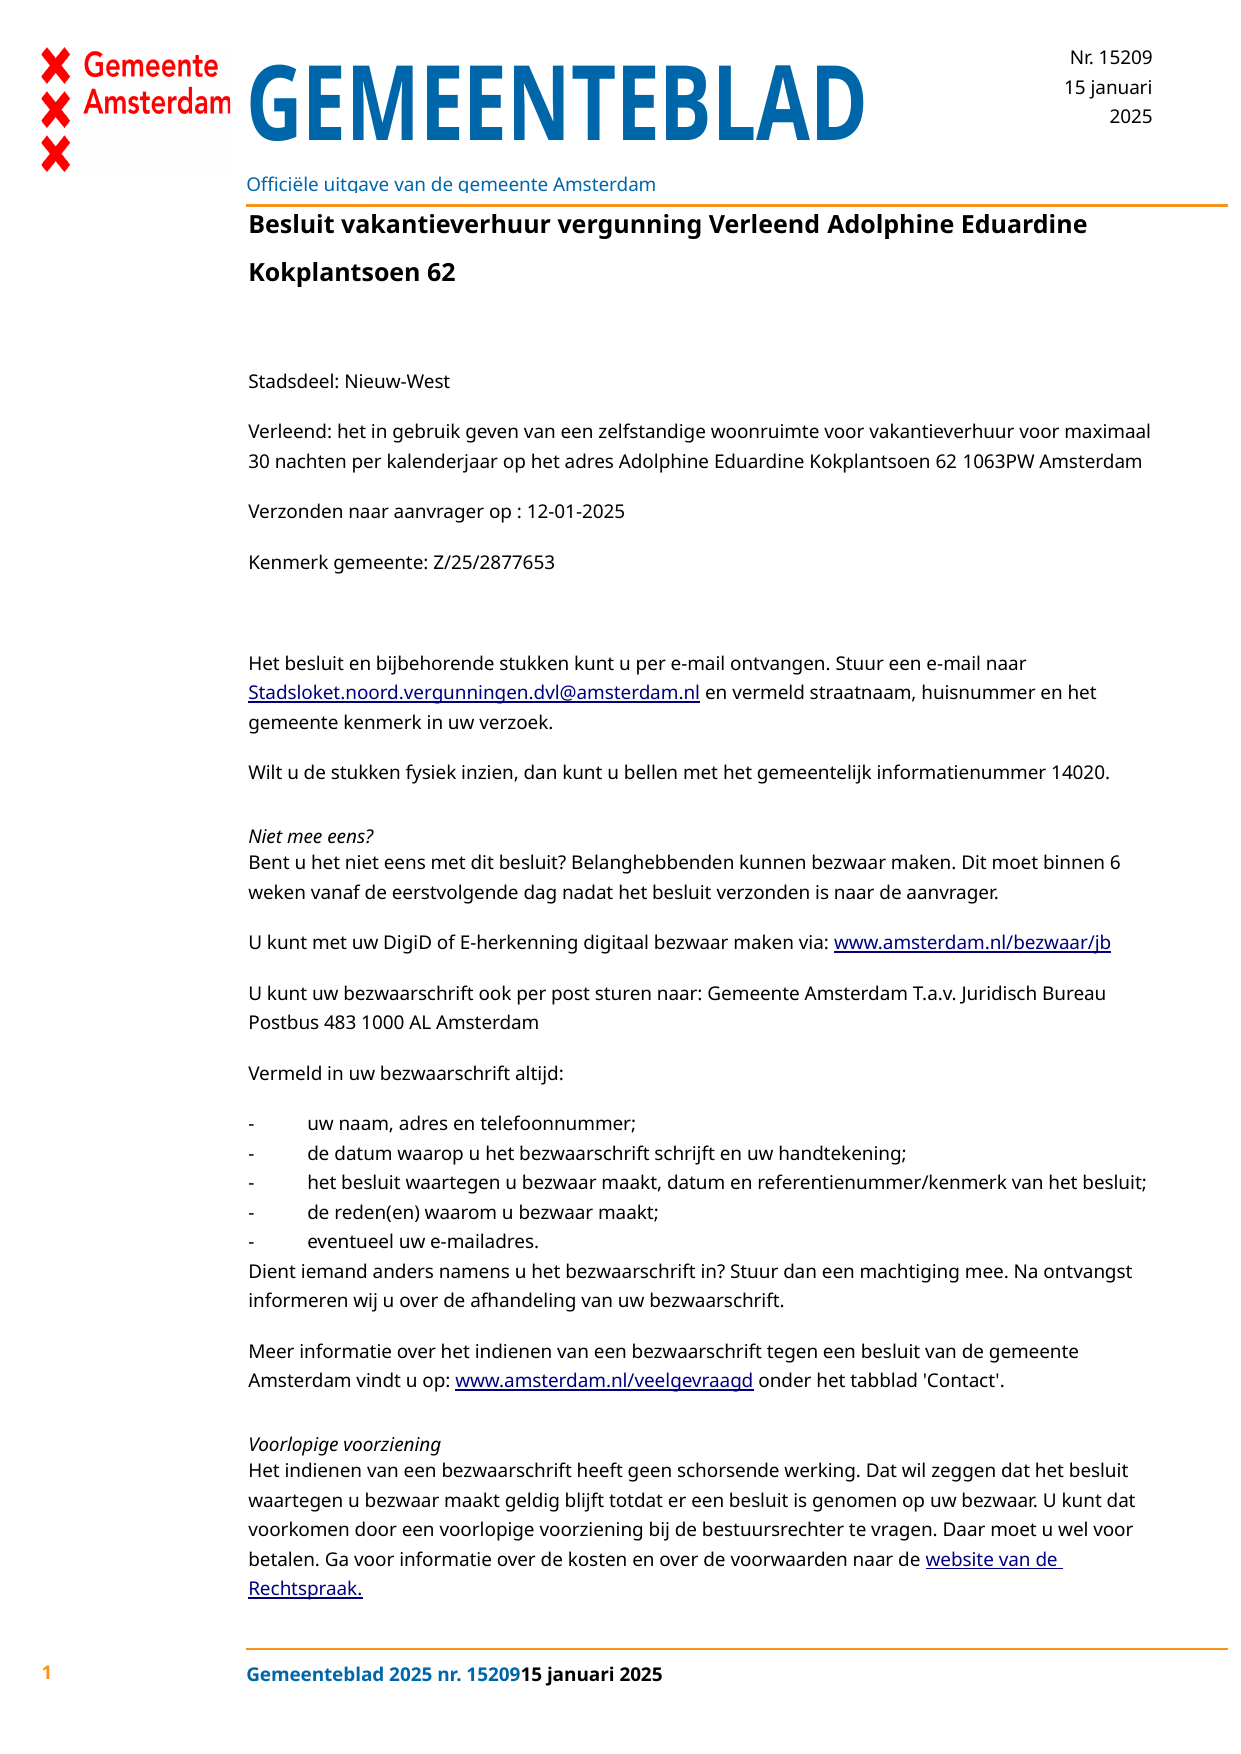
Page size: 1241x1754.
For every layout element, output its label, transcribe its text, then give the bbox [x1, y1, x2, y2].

text Het besluit en bijbehorende stukken kunt u per e-mail ontvangen. Stuur een e-mail naar Stadsloket.noord.vergunningen.dvl@amsterdam.nl en vermeld straatnaam, huisnummer en het gemeente kenmerk in uw verzoek. [248, 650, 1152, 735]
text Niet mee eens? [248, 823, 1152, 849]
text Stadsdeel: Nieuw-West [248, 368, 1152, 394]
text Bent u het niet eens met dit besluit? Belanghebbenden kunnen bezwaar maken. Dit moet binnen 6 weken vanaf de eerstvolgende dag nadat het besluit verzonden is naar de aanvrager. [248, 849, 1152, 904]
picture [41, 47, 231, 172]
list uw naam, adres en telefoonnummer; [248, 1110, 1152, 1136]
text Verleend: het in gebruik geven van een zelfstandige woonruimte voor vakantieverhuur voor maximaal 30 nachten per kalenderjaar op het adres Adolphine Eduardine Kokplantsoen 62 1063PW Amsterdam [248, 419, 1152, 474]
list de reden(en) waarom u bezwaar maakt; [248, 1199, 1152, 1224]
list de datum waarop u het bezwaarschrift schrijft en uw handtekening; [248, 1140, 1152, 1165]
list het besluit waartegen u bezwaar maakt, datum en referentienummer/kenmerk van het besluit; [248, 1169, 1152, 1195]
text U kunt met uw DigiD of E-herkenning digitaal bezwaar maken via: www.amsterdam.nl/bezwaar/jb [248, 929, 1152, 955]
text Wilt u de stukken fysiek inzien, dan kunt u bellen met het gemeentelijk informatienummer 14020. [248, 759, 1152, 785]
text Dient iemand anders namens u het bezwaarschrift in? Stuur dan een machtiging mee. Na ontvangst informeren wij u over de afhandeling van uw bezwaarschrift. [248, 1258, 1152, 1313]
text Voorlopige voorziening [248, 1432, 1152, 1457]
text U kunt uw bezwaarschrift ook per post sturen naar: Gemeente Amsterdam T.a.v. Juridisch Bureau Postbus 483 1000 AL Amsterdam [248, 980, 1152, 1035]
text Besluit vakantieverhuur vergunning Verleend Adolphine Eduardine Kokplantsoen 62 [248, 207, 1152, 288]
text Verzonden naar aanvrager op : 12-01-2025 [248, 499, 1152, 524]
text Het indienen van een bezwaarschrift heeft geen schorsende werking. Dat wil zeggen dat het besluit waartegen u bezwaar maakt geldig blijft totdat er een besluit is genomen op uw bezwaar. U kunt dat voorkomen door een voorlopige voorziening bij de bestuursrechter te vragen. Daar moet u wel voor betalen. Ga voor informatie over de kosten en over de voorwaarden naar de website van de Rechtspraak. [248, 1457, 1152, 1601]
text Vermeld in uw bezwaarschrift altijd: [248, 1060, 1152, 1085]
list eventueel uw e-mailadres. [248, 1228, 1152, 1254]
text Meer informatie over het indienen van een bezwaarschrift tegen een besluit van de gemeente Amsterdam vindt u op: www.amsterdam.nl/veelgevraagd onder het tabblad 'Contact'. [248, 1338, 1152, 1393]
text Kenmerk gemeente: Z/25/2877653 [248, 549, 1152, 575]
